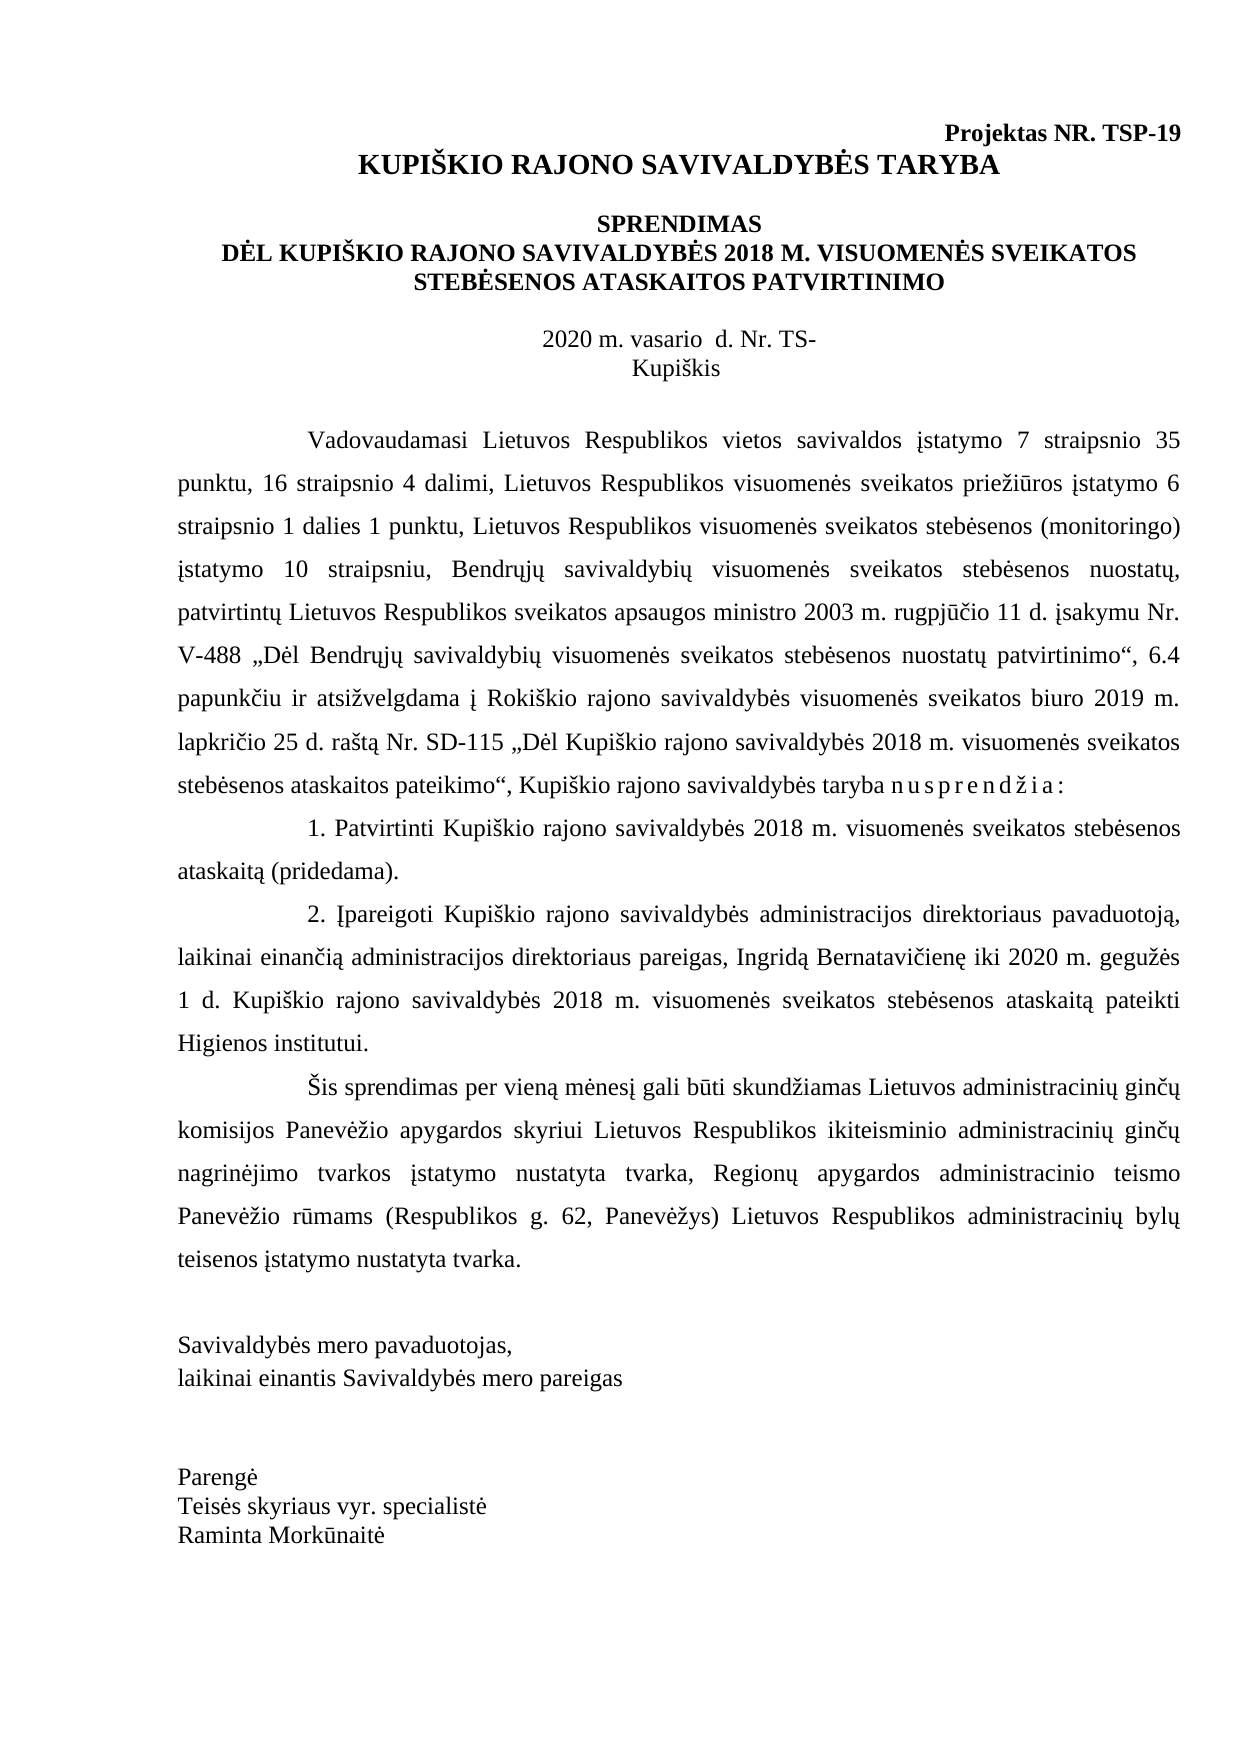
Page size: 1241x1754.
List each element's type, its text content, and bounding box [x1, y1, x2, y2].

text projektas Nr. tsp-19 [177, 118, 1181, 147]
text DĖL KUPIŠKIO RAJONO SAVIVALDYBĖS 2018 M. VISUOMENĖS SVEIKATOS STEBĖSENOS ATASKAITOS PATVIRTINIMO [177, 238, 1181, 295]
text Vadovaudamasi Lietuvos Respublikos vietos savivaldos įstatymo 7 straipsnio 35 punktu, 16 straipsnio 4 dalimi, Lietuvos Respublikos visuomenės sveikatos priežiūros įstatymo 6 straipsnio 1 dalies 1 punktu, Lietuvos Respublikos visuomenės sveikatos stebėsenos (monitoringo) įstatymo 10 straipsniu, Bendrųjų savivaldybių visuomenės sveikatos stebėsenos nuostatų, patvirtintų Lietuvos Respublikos sveikatos apsaugos ministro 2003 m. rugpjūčio 11 d. įsakymu Nr. V-488 „Dėl Bendrųjų savivaldybių visuomenės sveikatos stebėsenos nuostatų patvirtinimo“, 6.4 papunkčiu ir atsižvelgdama į Rokiškio rajono savivaldybės visuomenės sveikatos biuro 2019 m. lapkričio 25 d. raštą Nr. SD-115 „Dėl Kupiškio rajono savivaldybės 2018 m. visuomenės sveikatos stebėsenos ataskaitos pateikimo“, Kupiškio rajono savivaldybės taryba nusprendžia: [177, 425, 1181, 798]
text laikinai einantis Savivaldybės mero pareigas [177, 1363, 1181, 1392]
text 1. Patvirtinti Kupiškio rajono savivaldybės 2018 m. visuomenės sveikatos stebėsenos ataskaitą (pridedama). [177, 813, 1181, 885]
text SPRENDIMAS [177, 209, 1181, 238]
text 2020 m. vasario d. Nr. TS- [177, 324, 1181, 353]
text Teisės skyriaus vyr. specialistė [177, 1491, 1181, 1520]
text 2. Įpareigoti Kupiškio rajono savivaldybės administracijos direktoriaus pavaduotoją, laikinai einančią administracijos direktoriaus pareigas, Ingridą Bernatavičienę iki 2020 m. gegužės 1 d. Kupiškio rajono savivaldybės 2018 m. visuomenės sveikatos stebėsenos ataskaitą pateikti Higienos institutui. [177, 899, 1181, 1057]
text Kupiškis [177, 353, 1181, 382]
text Parengė [177, 1462, 1181, 1491]
text Šis sprendimas per vieną mėnesį gali būti skundžiamas Lietuvos administracinių ginčų komisijos Panevėžio apygardos skyriui Lietuvos Respublikos ikiteisminio administracinių ginčų nagrinėjimo tvarkos įstatymo nustatyta tvarka, Regionų apygardos administracinio teismo Panevėžio rūmams (Respublikos g. 62, Panevėžys) Lietuvos Respublikos administracinių bylų teisenos įstatymo nustatyta tvarka. [177, 1072, 1181, 1273]
text Raminta Morkūnaitė [177, 1520, 1181, 1549]
text Savivaldybės mero pavaduotojas, [177, 1330, 1181, 1359]
text KUPIŠKIO rajono savivaldybės taryba [177, 147, 1181, 180]
